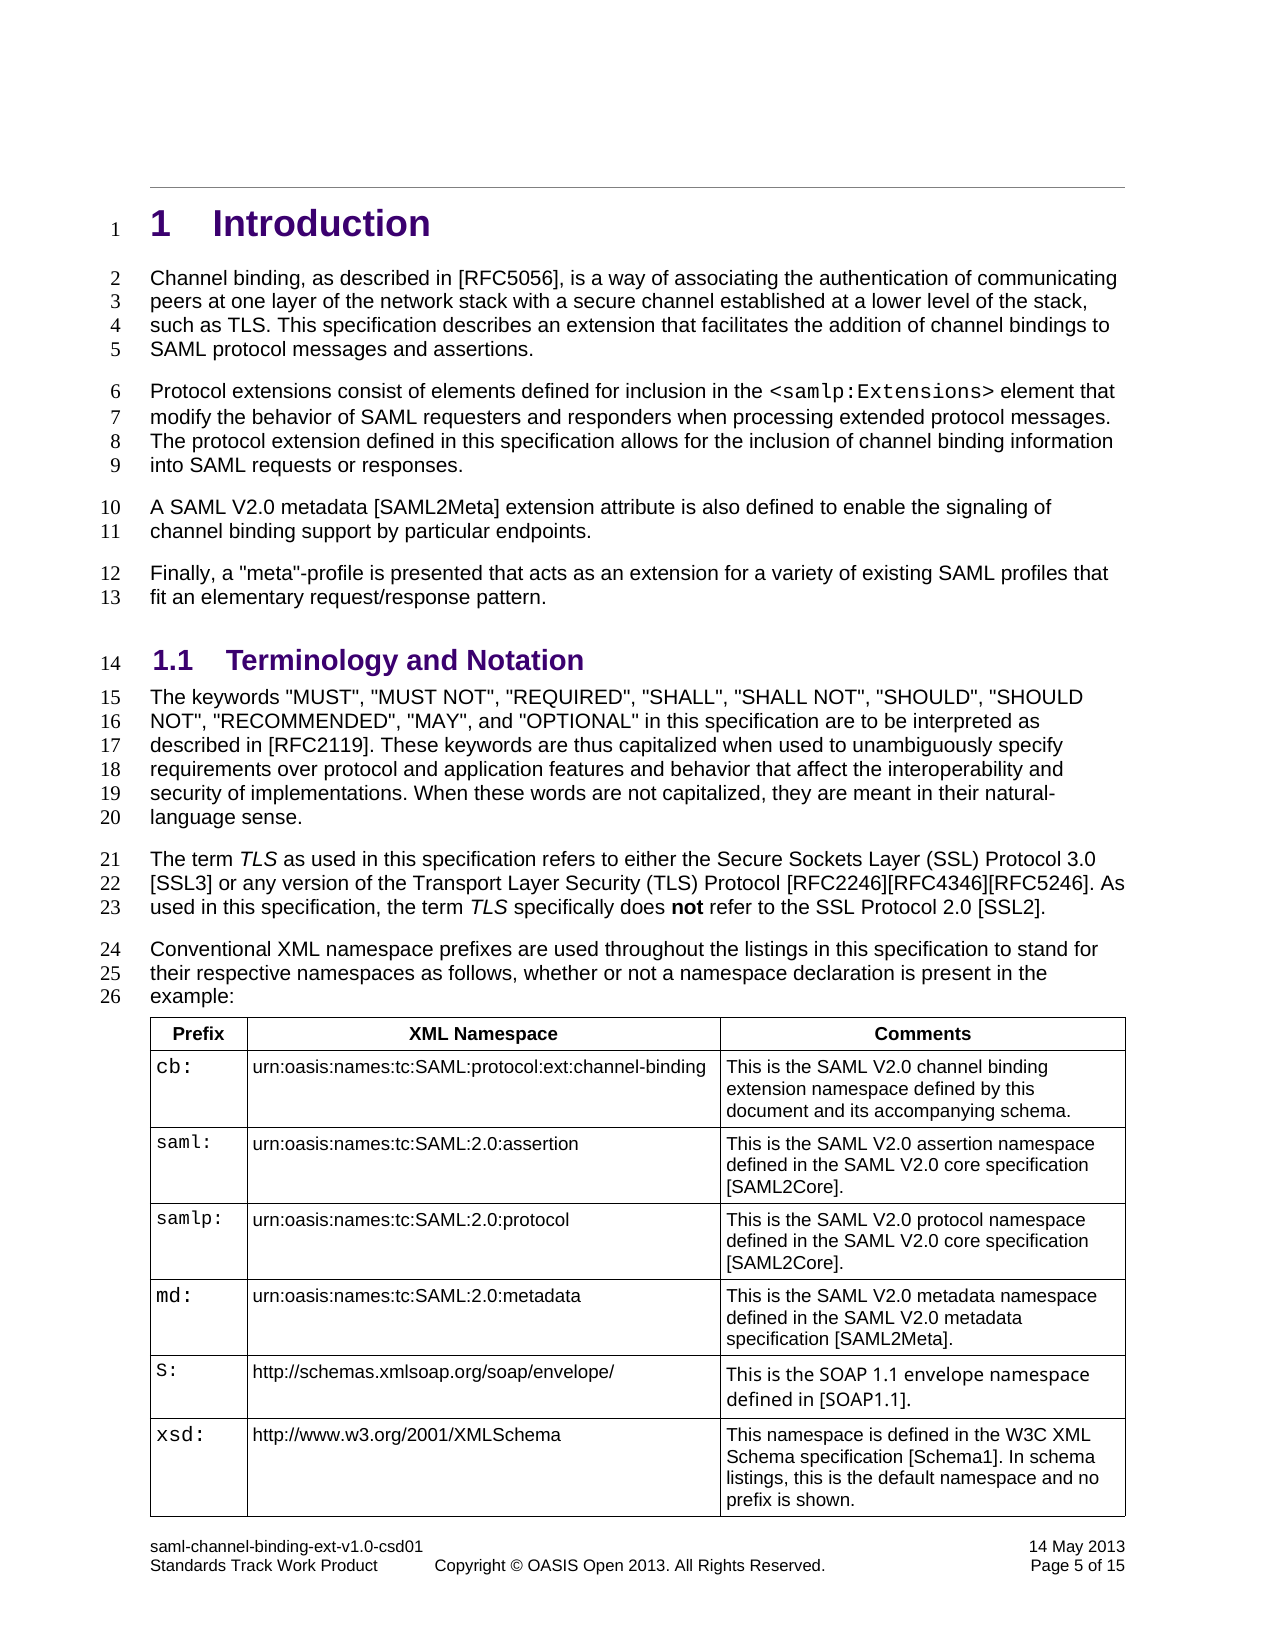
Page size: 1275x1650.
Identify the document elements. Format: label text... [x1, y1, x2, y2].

subtitle Terminology and Notation [152, 642, 1125, 676]
table_header Prefix [151, 1018, 247, 1050]
table_cell This is the SAML V2.0 assertion namespace defined in the SAML V2.0 core specification [SAML2Core]. [721, 1128, 1125, 1203]
table_cell urn:oasis:names:tc:SAML:2.0:protocol [248, 1204, 720, 1279]
table_cell urn:oasis:names:tc:SAML:protocol:ext:channel-binding [248, 1051, 720, 1127]
table_header Comments [721, 1018, 1125, 1050]
table_cell This is the SAML V2.0 channel binding extension namespace defined by this document and its accompanying schema. [721, 1051, 1125, 1127]
table_cell urn:oasis:names:tc:SAML:2.0:assertion [248, 1128, 720, 1203]
text The keywords "MUST", "MUST NOT", "REQUIRED", "SHALL", "SHALL NOT", "SHOULD", "SHOULD NOT", "RECOMMENDED", "MAY", and "OPTIONAL" in this specification are to be interpreted as described in [RFC2119]. These keywords are thus capitalized when used to unambiguously specify requirements over protocol and application features and behavior that affect the interoperability and security of implementations. When these words are not capitalized, they are meant in their natural-language sense. [150, 685, 1125, 829]
table_cell http://www.w3.org/2001/XMLSchema [248, 1419, 720, 1516]
table_cell This is the SOAP 1.1 envelope namespace defined in [SOAP1.1]. [721, 1356, 1125, 1418]
text Protocol extensions consist of elements defined for inclusion in the <samlp:Extensions> element that modify the behavior of SAML requesters and responders when processing extended protocol messages. The protocol extension defined in this specification allows for the inclusion of channel binding information into SAML requests or responses. [150, 379, 1125, 477]
text Channel binding, as described in [RFC5056], is a way of associating the authentication of communicating peers at one layer of the network stack with a secure channel established at a lower level of the stack, such as TLS. This specification describes an extension that facilitates the addition of channel bindings to SAML protocol messages and assertions. [150, 265, 1125, 361]
table_cell S: [151, 1356, 247, 1418]
table_cell xsd: [151, 1419, 247, 1516]
table_cell This namespace is defined in the W3C XML Schema specification [Schema1]. In schema listings, this is the default namespace and no prefix is shown. [721, 1419, 1125, 1516]
table_cell This is the SAML V2.0 metadata namespace defined in the SAML V2.0 metadata specification [SAML2Meta]. [721, 1280, 1125, 1355]
table_cell md: [151, 1280, 247, 1355]
table_cell saml: [151, 1128, 247, 1203]
table_header XML Namespace [248, 1018, 720, 1050]
table_cell This is the SAML V2.0 protocol namespace defined in the SAML V2.0 core specification [SAML2Core]. [721, 1204, 1125, 1279]
table_cell urn:oasis:names:tc:SAML:2.0:metadata [248, 1280, 720, 1355]
text A SAML V2.0 metadata [SAML2Meta] extension attribute is also defined to enable the signaling of channel binding support by particular endpoints. [150, 495, 1125, 543]
text The term TLS as used in this specification refers to either the Secure Sockets Layer (SSL) Protocol 3.0 [SSL3] or any version of the Transport Layer Security (TLS) Protocol [RFC2246][RFC4346][RFC5246]. As used in this specification, the term TLS specifically does not refer to the SSL Protocol 2.0 [SSL2]. [150, 847, 1125, 918]
table_cell cb: [151, 1051, 247, 1127]
table_cell http://schemas.xmlsoap.org/soap/envelope/ [248, 1356, 720, 1418]
text Conventional XML namespace prefixes are used throughout the listings in this specification to stand for their respective namespaces as follows, whether or not a namespace declaration is present in the example: [150, 936, 1125, 1008]
table_cell samlp: [151, 1204, 247, 1279]
subtitle Introduction [150, 188, 1125, 244]
text Finally, a "meta"-profile is presented that acts as an extension for a variety of existing SAML profiles that fit an elementary request/response pattern. [150, 561, 1125, 608]
